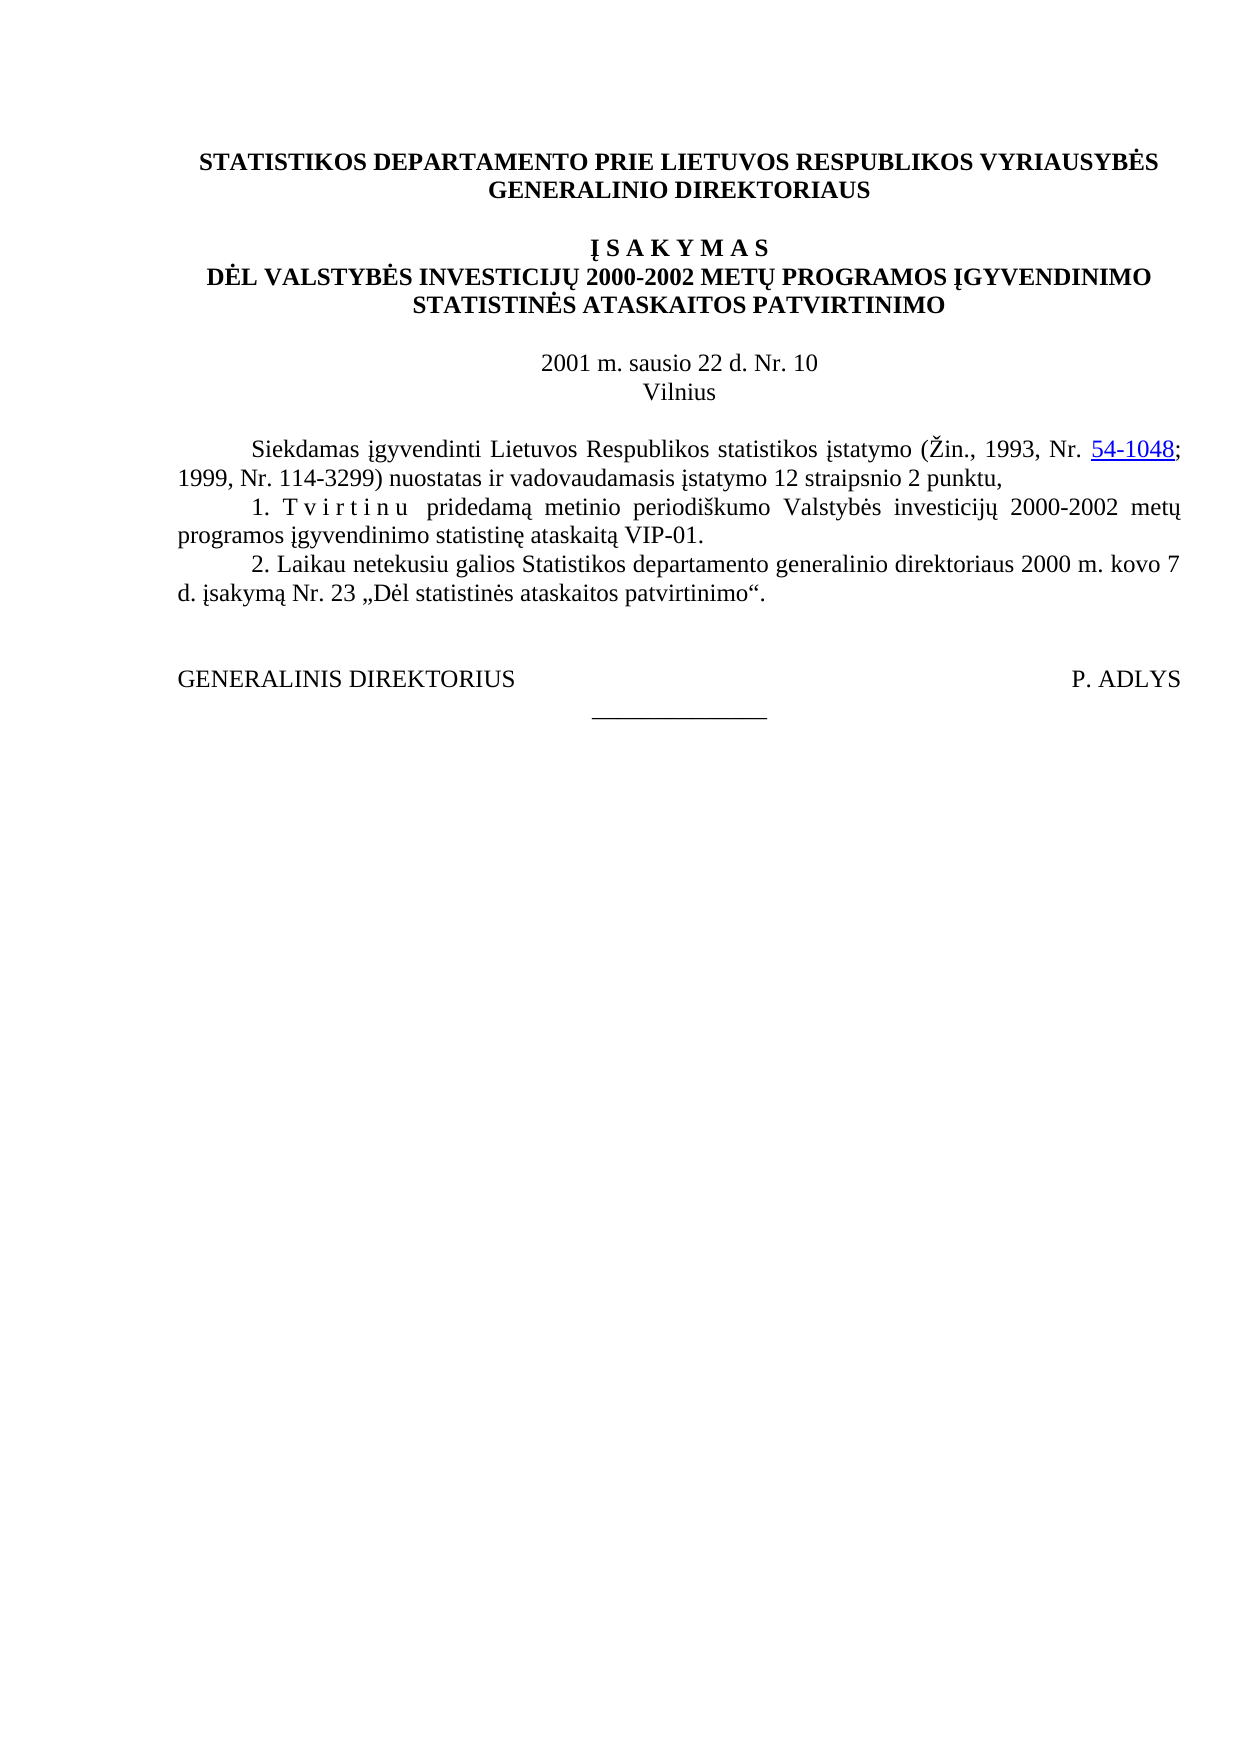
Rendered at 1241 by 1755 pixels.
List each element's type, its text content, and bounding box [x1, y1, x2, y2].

text GENERALINIS DIREKTORIUS P. ADLYS [177, 664, 1181, 693]
text 1. Tvirtinu pridedamą metinio periodiškumo Valstybės investicijų 2000-2002 metų programos įgyvendinimo statistinę ataskaitą VIP-01. [177, 492, 1181, 549]
text Siekdamas įgyvendinti Lietuvos Respublikos statistikos įstatymo (Žin., 1993, Nr. 54-1048; 1999, Nr. 114-3299) nuostatas ir vadovaudamasis įstatymo 12 straipsnio 2 punktu, [177, 434, 1181, 492]
text 2. Laikau netekusiu galios Statistikos departamento generalinio direktoriaus 2000 m. kovo 7 d. įsakymą Nr. 23 „Dėl statistinės ataskaitos patvirtinimo“. [177, 549, 1181, 607]
text STATISTIKOS DEPARTAMENTO PRIE LIETUVOS RESPUBLIKOS VYRIAUSYBĖS GENERALINIO DIREKTORIAUS [177, 147, 1181, 204]
text DĖL VALSTYBĖS INVESTICIJŲ 2000-2002 METŲ PROGRAMOS ĮGYVENDINIMO STATISTINĖS ATASKAITOS PATVIRTINIMO [177, 262, 1181, 319]
text ĮSAKYMAS [177, 233, 1181, 262]
text ______________ [177, 693, 1181, 722]
text 2001 m. sausio 22 d. Nr. 10 [177, 348, 1181, 377]
text Vilnius [177, 377, 1181, 406]
